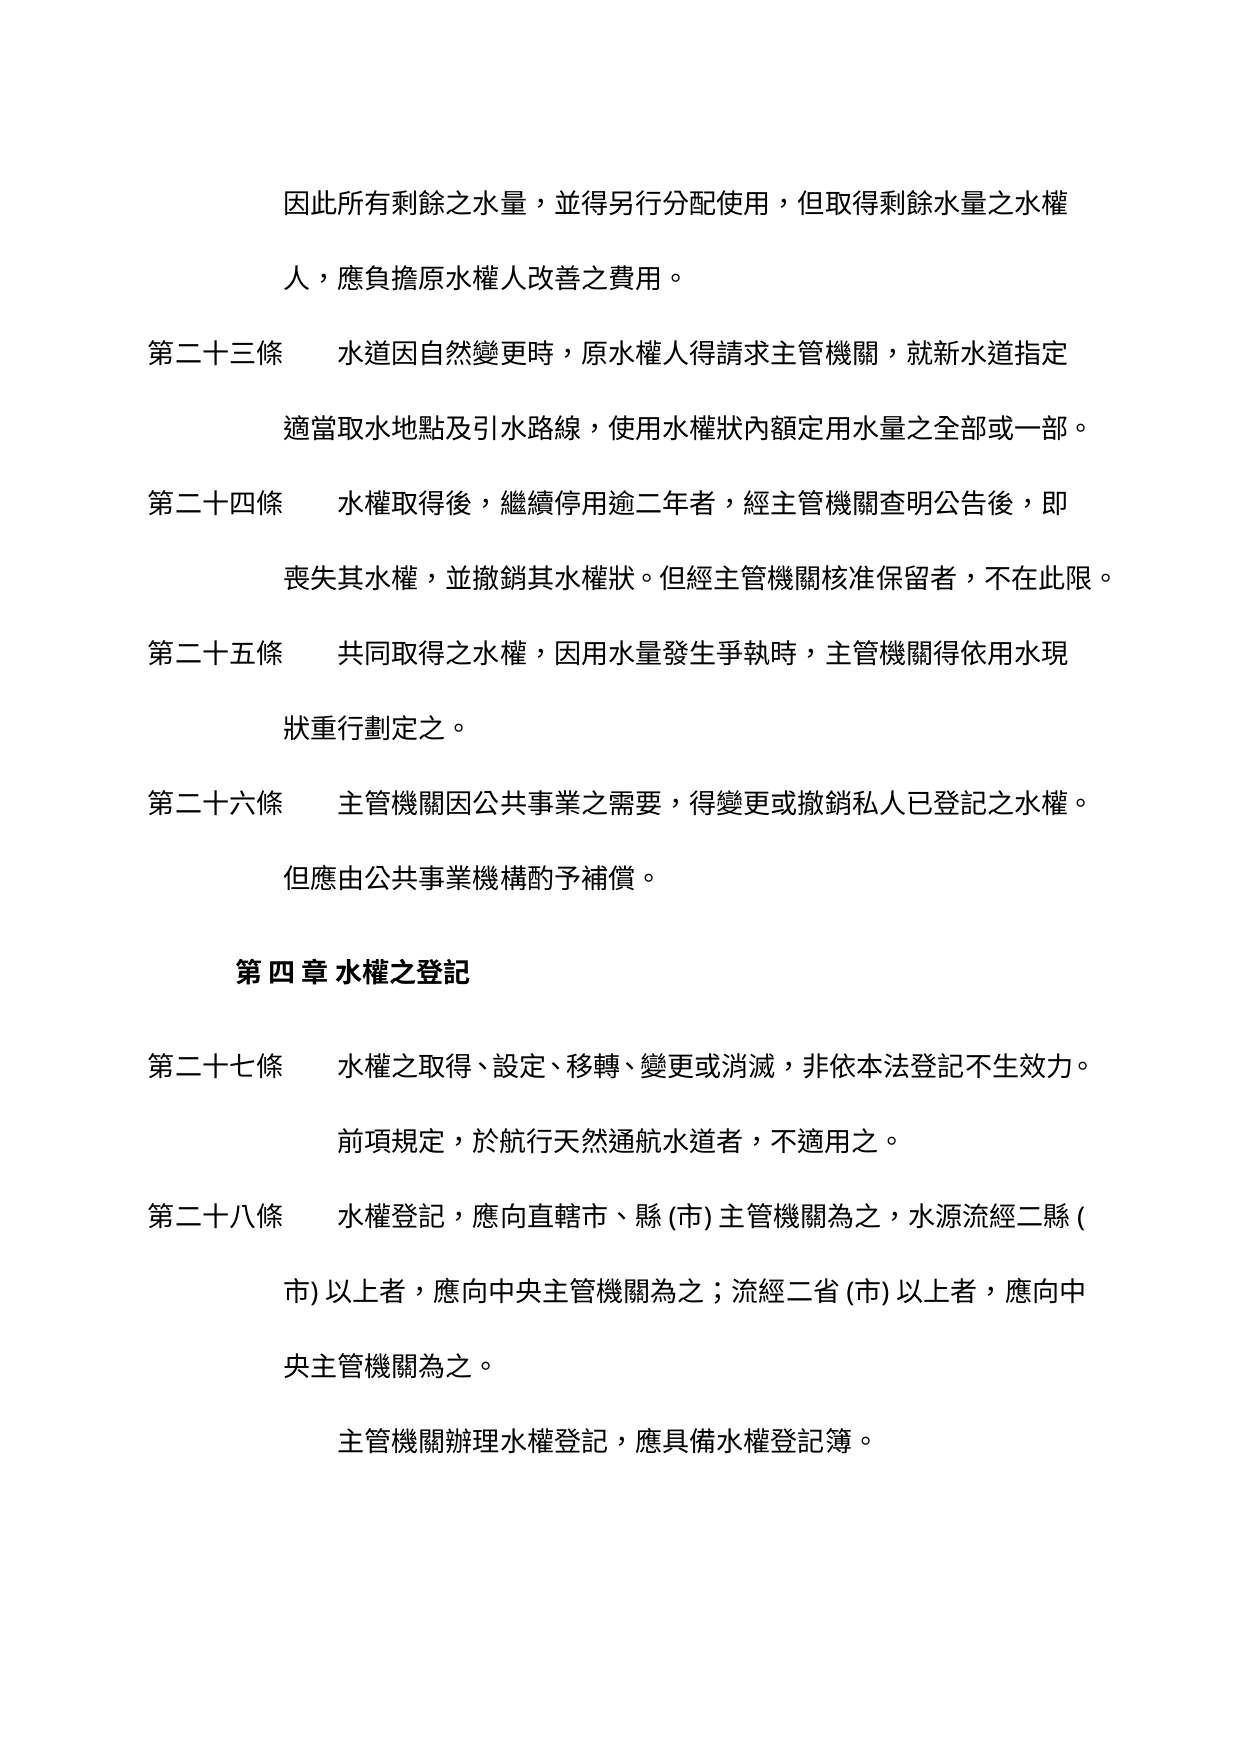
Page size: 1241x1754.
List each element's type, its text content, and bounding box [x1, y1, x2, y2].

text 第二十八條 水權登記，應向直轄市、縣 (市) 主管機關為之，水源流經二縣 (市) 以上者，應向中央主管機關為之；流經二省 (市) 以上者，應向中央主管機關為之。 [148, 1177, 1092, 1402]
text 第二十七條 水權之取得、設定、移轉、變更或消滅，非依本法登記不生效力。 [148, 1027, 1092, 1102]
text 第二十三條 水道因自然變更時，原水權人得請求主管機關，就新水道指定適當取水地點及引水路線，使用水權狀內額定用水量之全部或一部。 [148, 314, 1092, 464]
text 第二十六條 主管機關因公共事業之需要，得變更或撤銷私人已登記之水權。但應由公共事業機構酌予補償。 [148, 764, 1092, 914]
text 前項規定，於航行天然通航水道者，不適用之。 [256, 1102, 1092, 1177]
text 第二十四條 水權取得後，繼續停用逾二年者，經主管機關查明公告後，即喪失其水權，並撤銷其水權狀。但經主管機關核准保留者，不在此限。 [148, 464, 1092, 614]
text 主管機關辦理水權登記，應具備水權登記簿。 [148, 1402, 1092, 1477]
text 第二十五條 共同取得之水權，因用水量發生爭執時，主管機關得依用水現狀重行劃定之。 [148, 614, 1092, 764]
text 第 四 章 水權之登記 [148, 933, 1092, 1008]
text 第二十二條 主管機關根據科學技術，認為該管區域內某水源之水量可以節約使用，得令已取得水權之原水權人，改善其取水、用水方法或設備，因此所有剩餘之水量，並得另行分配使用，但取得剩餘水量之水權人，應負擔原水權人改善之費用。 [148, 164, 1092, 314]
